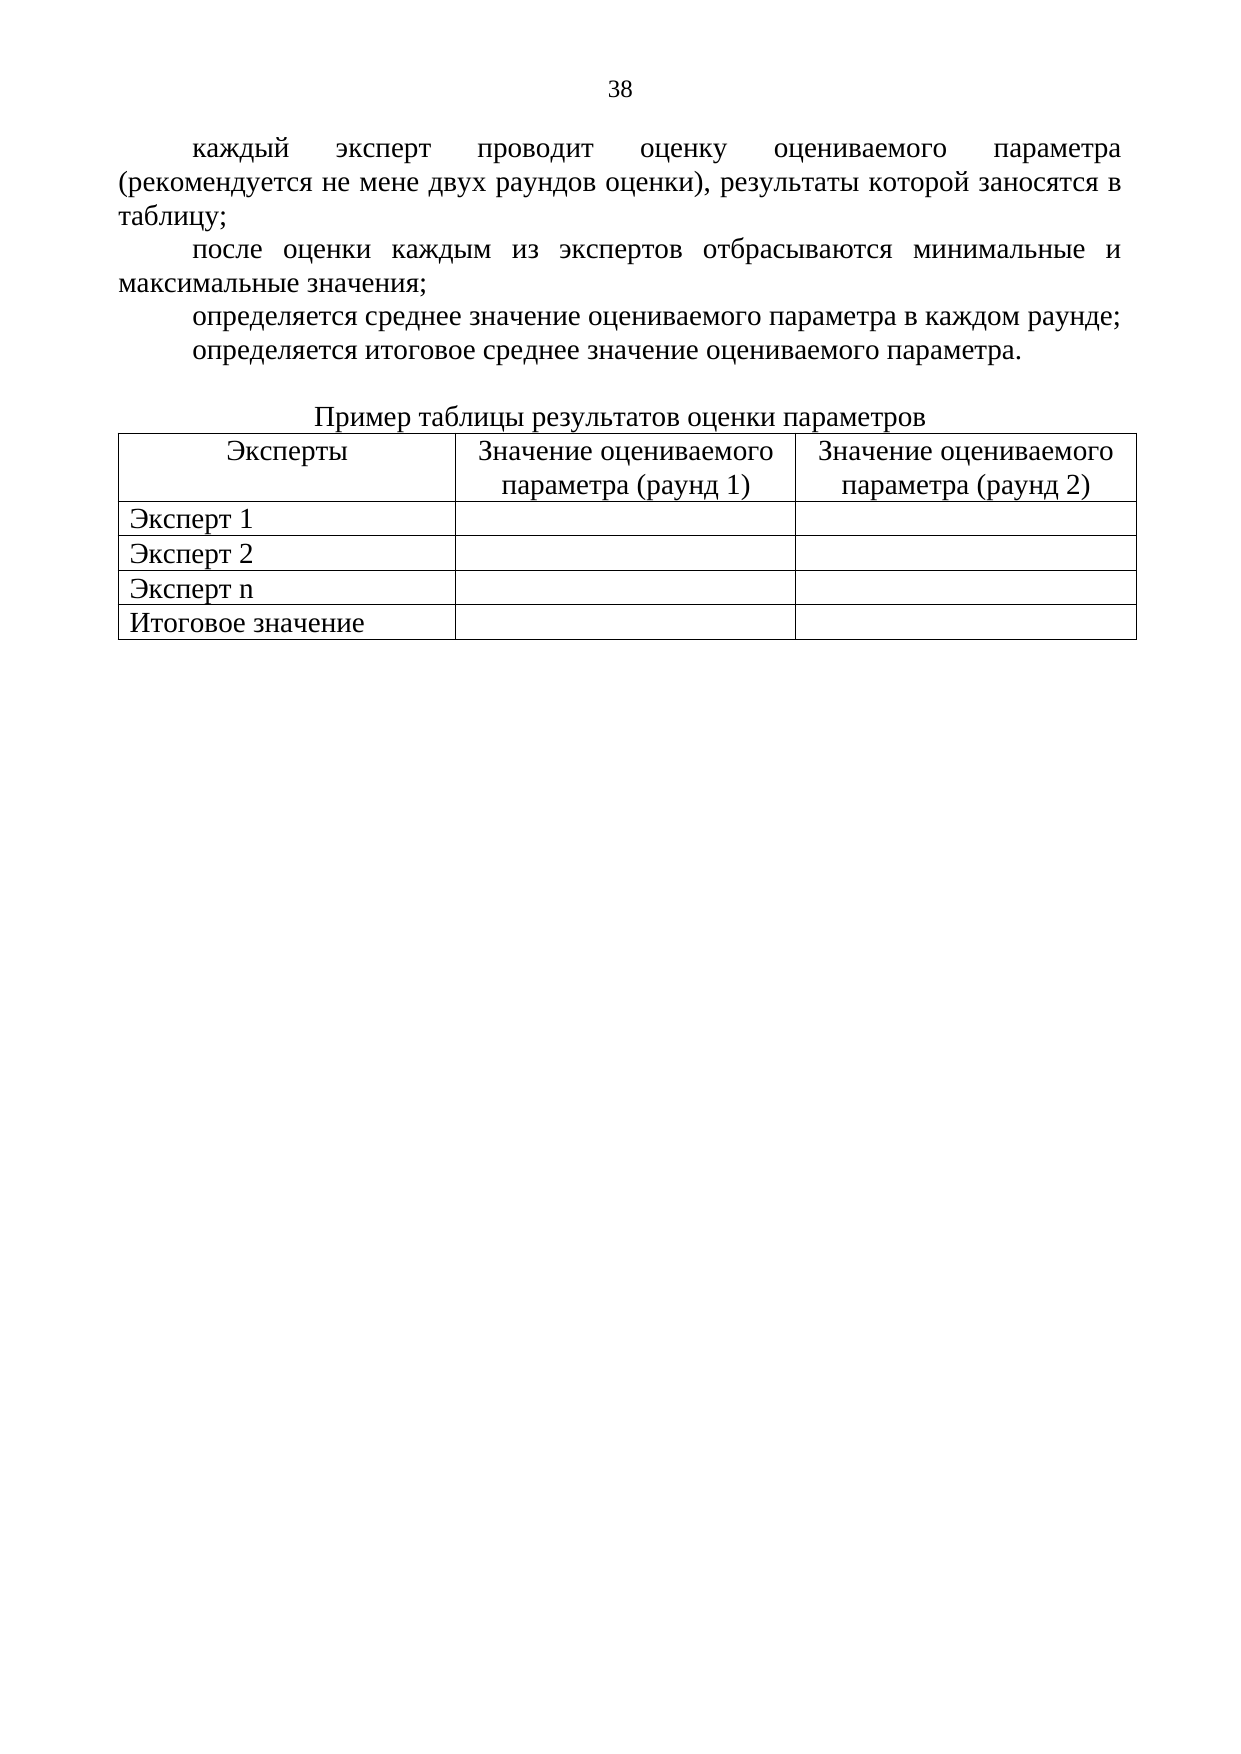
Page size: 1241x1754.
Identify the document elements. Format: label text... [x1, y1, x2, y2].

text определяется среднее значение оцениваемого параметра в каждом раунде; [118, 298, 1122, 332]
text после оценки каждым из экспертов отбрасываются минимальные и максимальные значения; [118, 231, 1122, 298]
table_header Значение оцениваемого параметра (раунд 1) [456, 434, 795, 501]
table_cell [796, 502, 1136, 535]
table_cell Эксперт 2 [119, 536, 455, 570]
table_cell Эксперт 1 [119, 502, 455, 535]
table_cell [796, 536, 1136, 570]
text каждый эксперт проводит оценку оцениваемого параметра (рекомендуется не мене двух раундов оценки), результаты которой заносятся в таблицу; [118, 131, 1122, 231]
table_cell [796, 605, 1136, 639]
table_cell [456, 536, 795, 570]
text Пример таблицы результатов оценки параметров [118, 399, 1122, 432]
table_header Эксперты [119, 434, 455, 501]
table_cell [456, 605, 795, 639]
table_cell [456, 502, 795, 535]
table_cell Эксперт n [119, 571, 455, 604]
text определяется итоговое среднее значение оцениваемого параметра. [118, 332, 1122, 365]
table_cell Итоговое значение [119, 605, 455, 639]
table_cell [796, 571, 1136, 604]
table_header Значение оцениваемого параметра (раунд 2) [796, 434, 1136, 501]
table_cell [456, 571, 795, 604]
